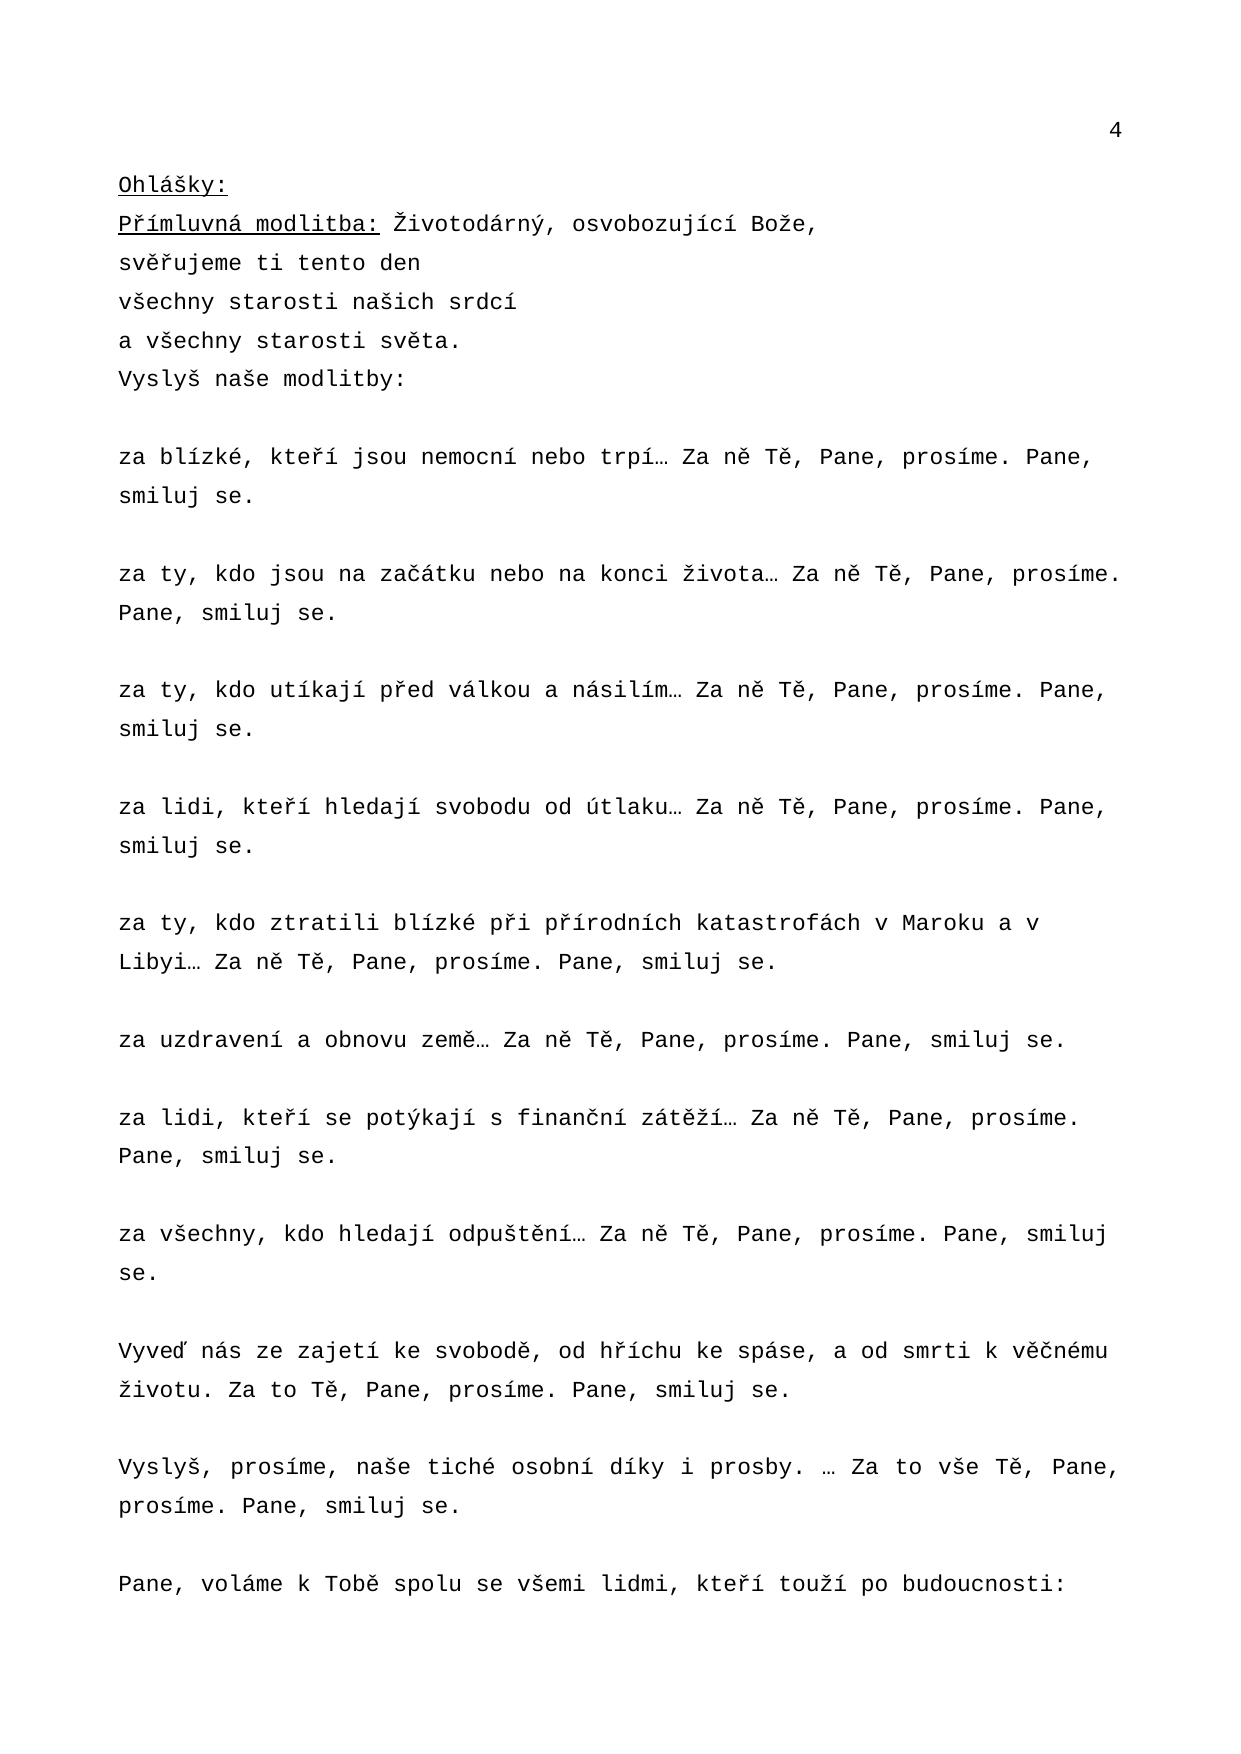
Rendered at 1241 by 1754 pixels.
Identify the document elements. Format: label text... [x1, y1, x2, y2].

text za uzdravení a obnovu země… Za ně Tě, Pane, prosíme. Pane, smiluj se. [118, 1028, 1122, 1054]
text svěřujeme ti tento den [118, 251, 1122, 277]
text za lidi, kteří hledají svobodu od útlaku… Za ně Tě, Pane, prosíme. Pane, smiluj se. [118, 795, 1122, 860]
text za ty, kdo utíkají před válkou a násilím… Za ně Tě, Pane, prosíme. Pane, smiluj se. [118, 679, 1122, 743]
text Pane, voláme k Tobě spolu se všemi lidmi, kteří touží po budoucnosti: [118, 1572, 1122, 1598]
text a všechny starosti světa. [118, 329, 1122, 355]
text za ty, kdo jsou na začátku nebo na konci života… Za ně Tě, Pane, prosíme. Pane, smiluj se. [118, 562, 1122, 627]
text Vyslyš naše modlitby: [118, 368, 1122, 394]
text za ty, kdo ztratili blízké při přírodních katastrofách v Maroku a v Libyi… Za ně Tě, Pane, prosíme. Pane, smiluj se. [118, 912, 1122, 977]
text Ohlášky: [118, 173, 1122, 199]
text za všechny, kdo hledají odpuštění… Za ně Tě, Pane, prosíme. Pane, smiluj se. [118, 1223, 1122, 1287]
text Přímluvná modlitba: Životodárný, osvobozující Bože, [118, 212, 1122, 238]
text Vyslyš, prosíme, naše tiché osobní díky i prosby. … Za to vše Tě, Pane, prosíme. Pane, smiluj se. [118, 1456, 1122, 1521]
text všechny starosti našich srdcí [118, 290, 1122, 316]
text za blízké, kteří jsou nemocní nebo trpí… Za ně Tě, Pane, prosíme. Pane, smiluj se. [118, 446, 1122, 510]
text za lidi, kteří se potýkají s finanční zátěží… Za ně Tě, Pane, prosíme. Pane, smiluj se. [118, 1106, 1122, 1171]
text Vyveď nás ze zajetí ke svobodě, od hříchu ke spáse, a od smrti k věčnému životu. Za to Tě, Pane, prosíme. Pane, smiluj se. [118, 1339, 1122, 1404]
